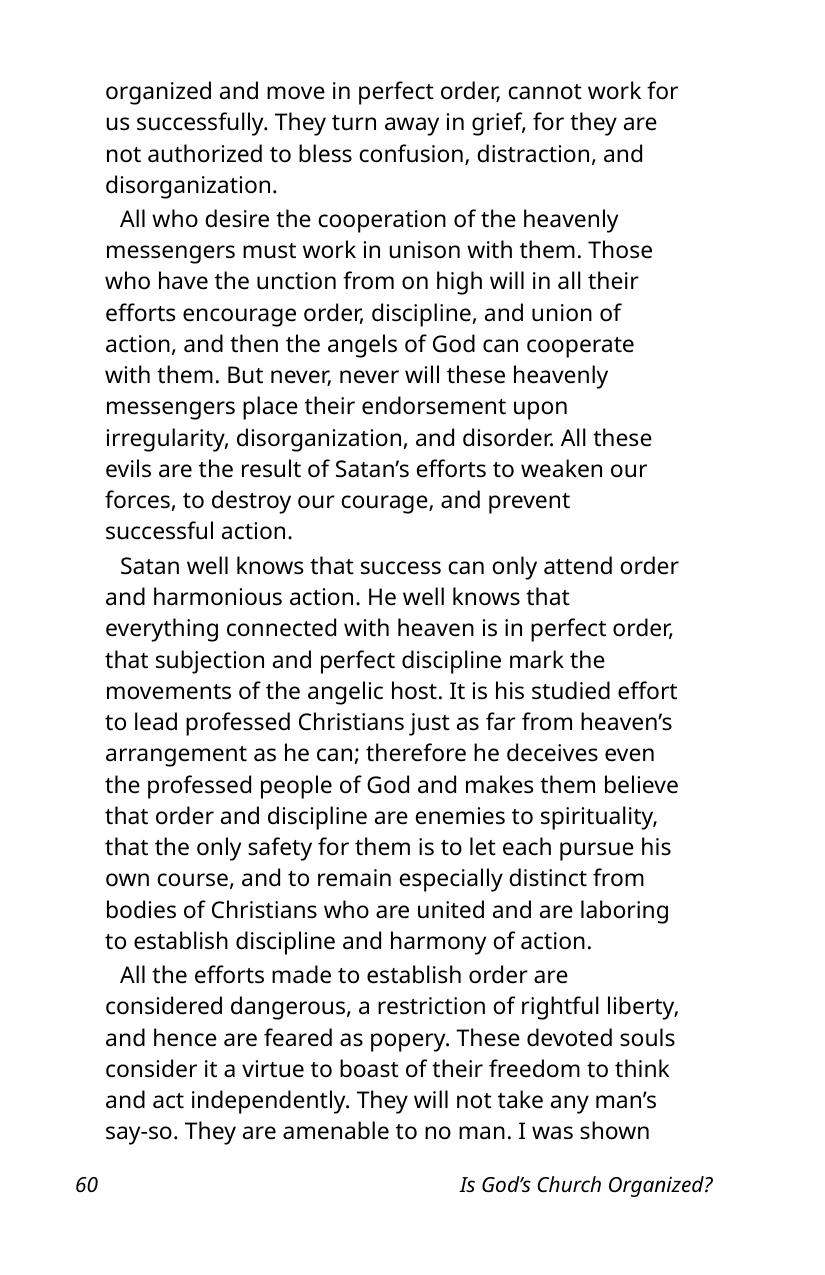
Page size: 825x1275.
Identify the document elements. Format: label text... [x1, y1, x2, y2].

text All who desire the cooperation of the heavenly messengers must work in unison with them. Those who have the unction from on high will in all their efforts encourage order, discipline, and union of action, and then the angels of God can cooperate with them. But never, never will these heavenly messengers place their endorsement upon irregularity, disorganization, and disorder. All these evils are the result of Satan’s efforts to weaken our forces, to destroy our courage, and prevent successful action. [105, 203, 682, 547]
text organized and move in perfect order, cannot work for us successfully. They turn away in grief, for they are not authorized to bless confusion, distraction, and disorganization. [105, 75, 682, 200]
text Satan well knows that success can only attend order and harmonious action. He well knows that everything connected with heaven is in perfect order, that subjection and perfect discipline mark the movements of the angelic host. It is his studied effort to lead professed Christians just as far from heaven’s arrangement as he can; therefore he deceives even the professed people of God and makes them believe that order and discipline are enemies to spirituality, that the only safety for them is to let each pursue his own course, and to remain especially distinct from bodies of Christians who are united and are laboring to establish discipline and harmony of action. [105, 550, 682, 956]
text All the efforts made to establish order are considered dangerous, a restriction of rightful liberty, and hence are feared as popery. These devoted souls consider it a virtue to boast of their freedom to think and act independently. They will not take any man’s say-so. They are amenable to no man. I was shown [105, 959, 682, 1147]
